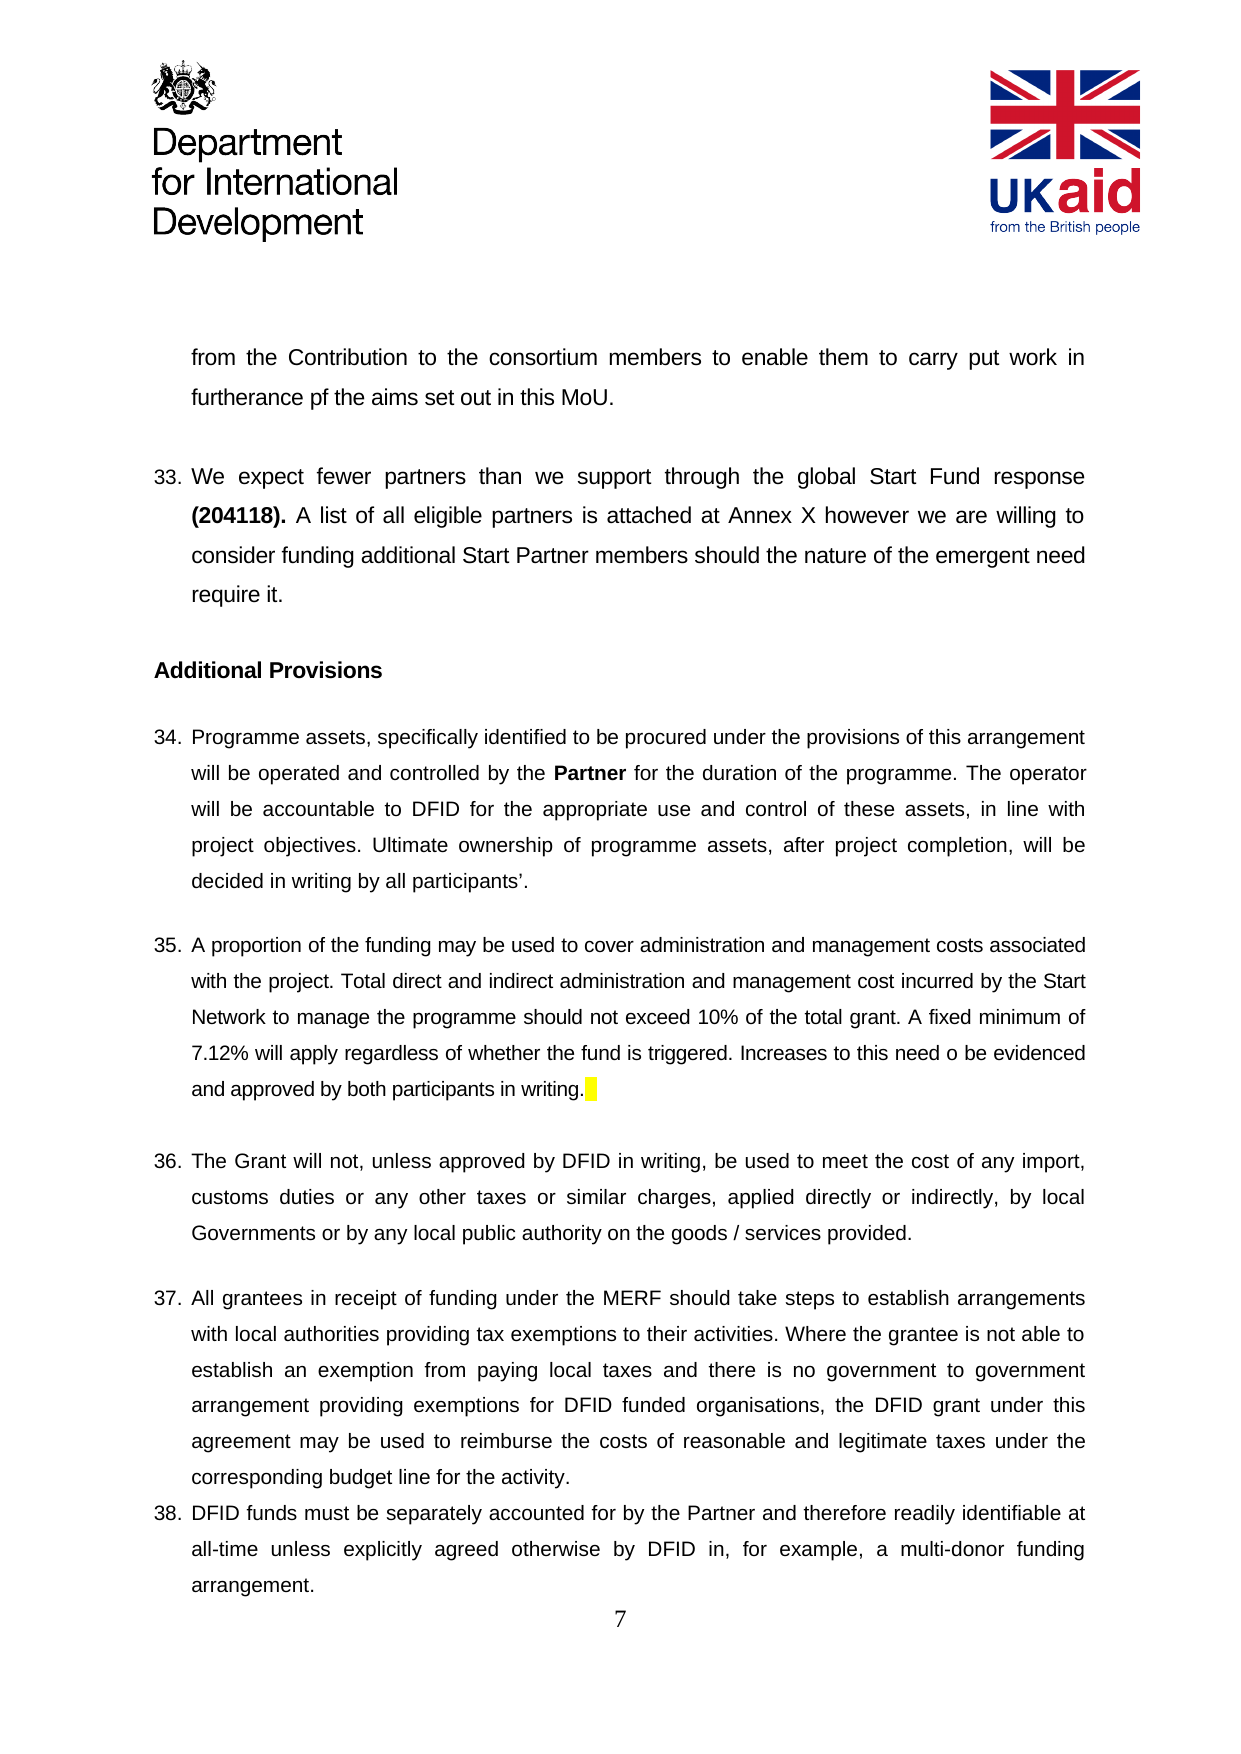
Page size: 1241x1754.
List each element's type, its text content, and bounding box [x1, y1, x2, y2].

list A proportion of the funding may be used to cover administration and management costs associated with the project. Total direct and indirect administration and management cost incurred by the Start Network to manage the programme should not exceed 10% of the total grant. A fixed minimum of 7.12% will apply regardless of whether the fund is triggered. Increases to this need o be evidenced and approved by both participants in writing. [153, 933, 1087, 1101]
text Additional Provisions [153, 657, 1087, 683]
list DFID funds must be separately accounted for by the Partner and therefore readily identifiable at all-time unless explicitly agreed otherwise by DFID in, for example, a multi-donor funding arrangement. [153, 1501, 1087, 1597]
list The Grant will not, unless approved by DFID in writing, be used to meet the cost of any import, customs duties or any other taxes or similar charges, applied directly or indirectly, by local Governments or by any local public authority on the goods / services provided. [153, 1149, 1087, 1245]
list from the Contribution to the consortium members to enable them to carry put work in furtherance pf the aims set out in this MoU. [153, 344, 1087, 410]
list We expect fewer partners than we support through the global Start Fund response (204118). A list of all eligible partners is attached at Annex X however we are willing to consider funding additional Start Partner members should the nature of the emergent need require it. [153, 463, 1087, 608]
list Programme assets, specifically identified to be procured under the provisions of this arrangement will be operated and controlled by the Partner for the duration of the programme. The operator will be accountable to DFID for the appropriate use and control of these assets, in line with project objectives. Ultimate ownership of programme assets, after project completion, will be decided in writing by all participants’. [153, 725, 1087, 893]
list All grantees in receipt of funding under the MERF should take steps to establish arrangements with local authorities providing tax exemptions to their activities. Where the grantee is not able to establish an exemption from paying local taxes and there is no government to government arrangement providing exemptions for DFID funded organisations, the DFID grant under this agreement may be used to reimburse the costs of reasonable and legitimate taxes under the corresponding budget line for the activity. [153, 1286, 1087, 1489]
